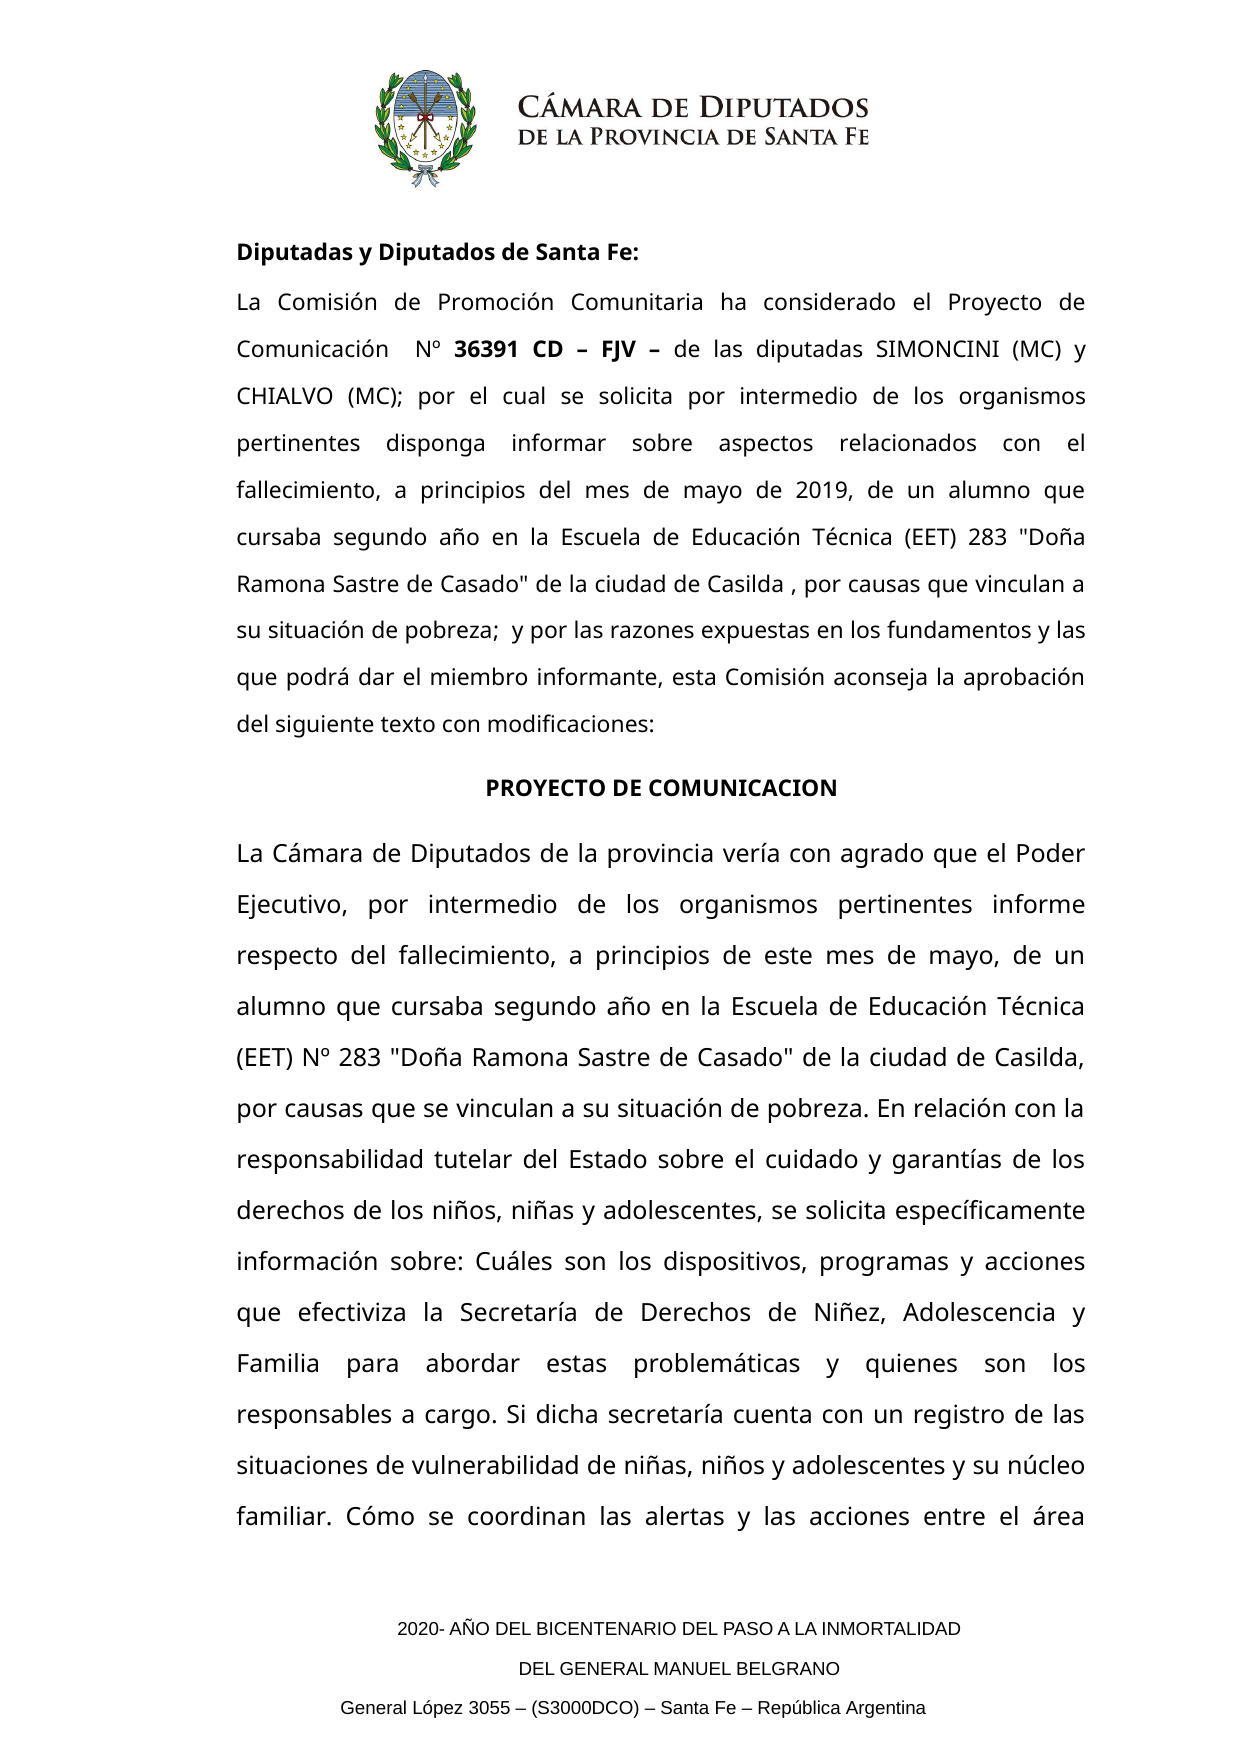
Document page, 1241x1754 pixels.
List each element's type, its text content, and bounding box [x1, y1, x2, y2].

text La Cámara de Diputados de la provincia vería con agrado que el Poder Ejecutivo, por intermedio de los organismos pertinentes informe respecto del fallecimiento, a principios de este mes de mayo, de un alumno que cursaba segundo año en la Escuela de Educación Técnica (EET) Nº 283 "Doña Ramona Sastre de Casado" de la ciudad de Casilda, por causas que se vinculan a su situación de pobreza. En relación con la responsabilidad tutelar del Estado sobre el cuidado y garantías de los derechos de los niños, niñas y adolescentes, se solicita específicamente información sobre: Cuáles son los dispositivos, programas y acciones que efectiviza la Secretaría de Derechos de Niñez, Adolescencia y Familia para abordar estas problemáticas y quienes son los responsables a cargo. Si dicha secretaría cuenta con un registro de las situaciones de vulnerabilidad de niñas, niños y adolescentes y su núcleo familiar. Cómo se coordinan las alertas y las acciones entre el área [236, 835, 1087, 1533]
text Diputadas y Diputados de Santa Fe: [236, 236, 1122, 267]
text PROYECTO DE COMUNICACION [236, 772, 1087, 803]
picture [374, 70, 869, 192]
text La Comisión de Promoción Comunitaria ha considerado el Proyecto de Comunicación Nº 36391 CD – FJV – de las diputadas SIMONCINI (MC) y CHIALVO (MC); por el cual se solicita por intermedio de los organismos pertinentes disponga informar sobre aspectos relacionados con el fallecimiento, a principios del mes de mayo de 2019, de un alumno que cursaba segundo año en la Escuela de Educación Técnica (EET) 283 "Doña Ramona Sastre de Casado" de la ciudad de Casilda , por causas que vinculan a su situación de pobreza; y por las razones expuestas en los fundamentos y las que podrá dar el miembro informante, esta Comisión aconseja la aprobación del siguiente texto con modificaciones: [236, 286, 1087, 739]
